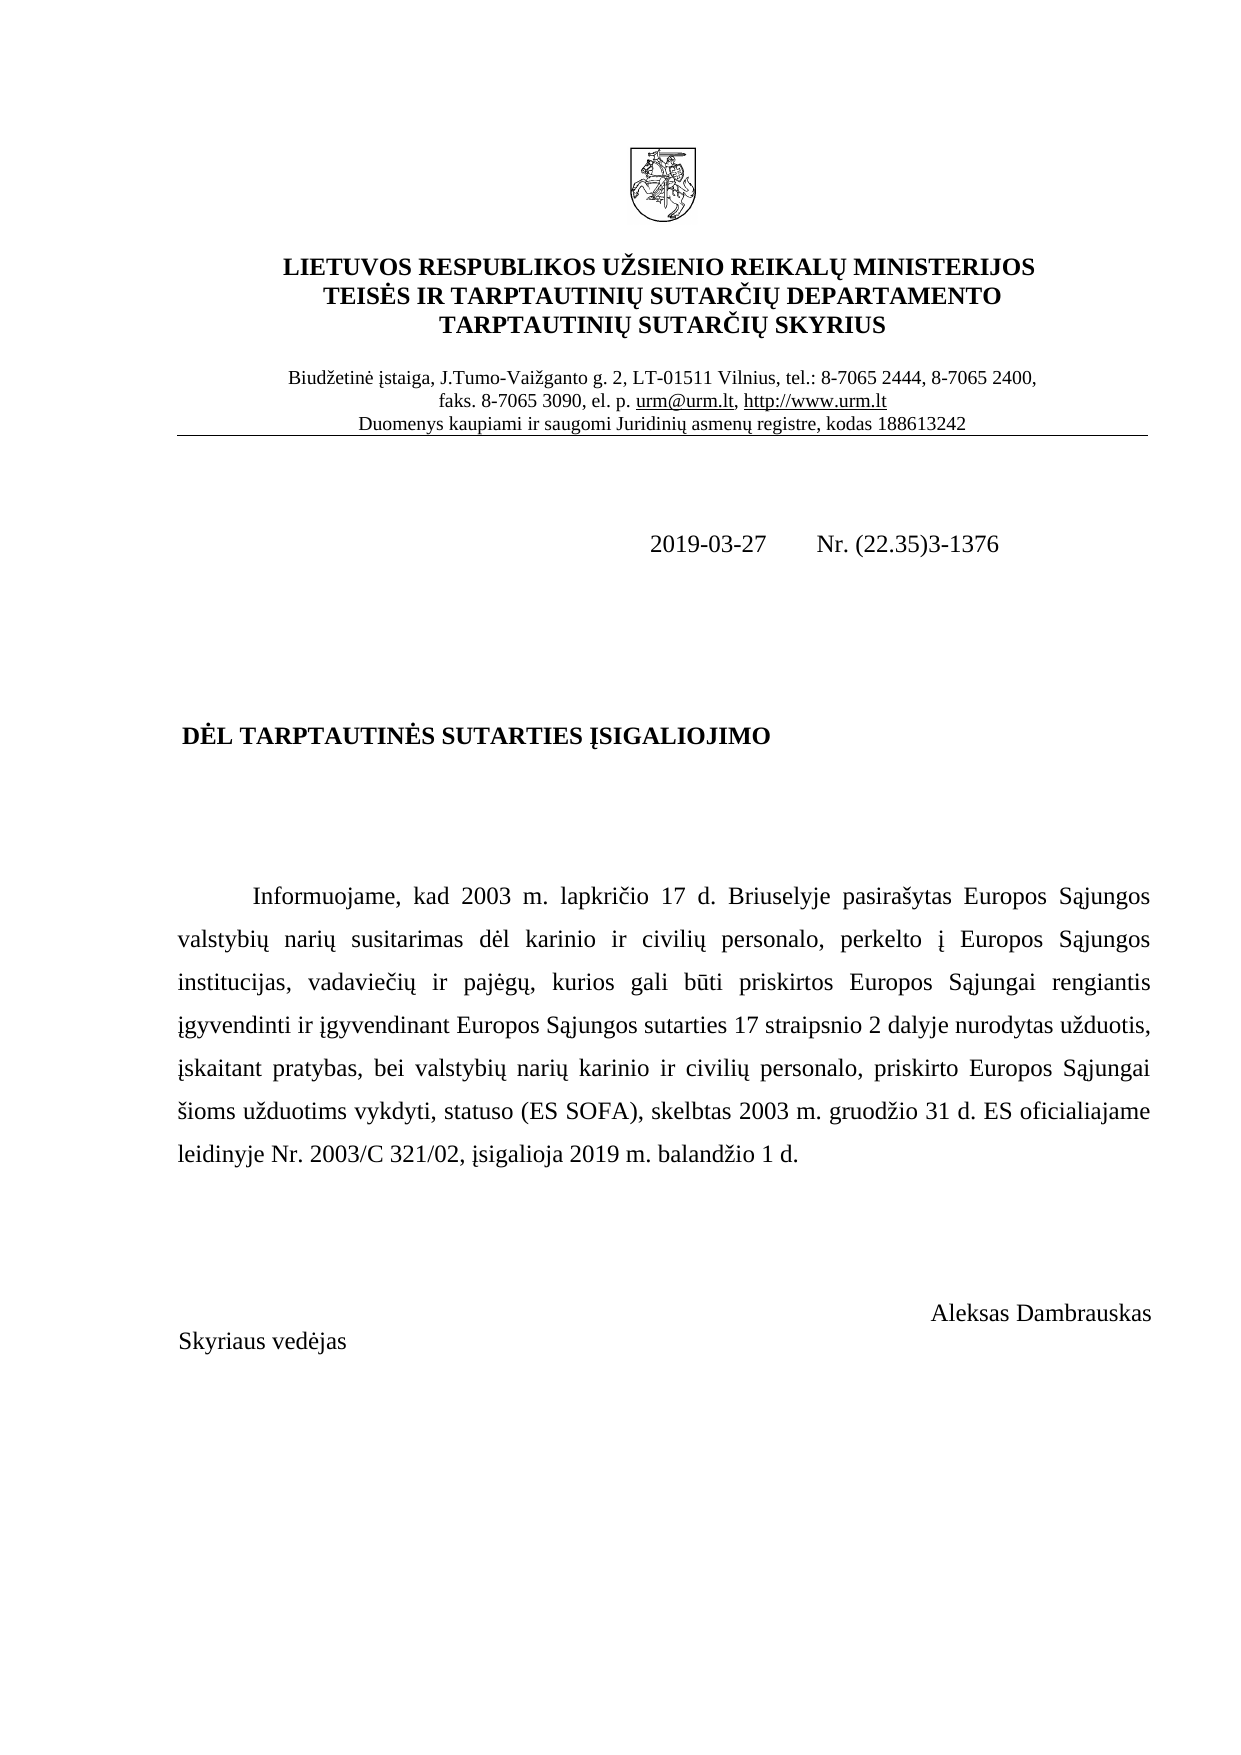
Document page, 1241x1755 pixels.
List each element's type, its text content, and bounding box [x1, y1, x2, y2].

table_cell 2019-03-27 Nr. (22.35)3-1376 [650, 529, 1153, 721]
table_header Aleksas Dambrauskas [798, 1298, 1152, 1355]
table_header Skyriaus vedėjas [178, 1298, 664, 1355]
table_header [177, 464, 1148, 529]
table_cell [182, 529, 650, 721]
table_header LIETUVOS RESPUBLIKOS UŽSIENIO REIKALŲ MINISTERIJOS TEISĖS IR TARPTAUTINIŲ SUTARČIŲ DEPARTAMENTo Tarptautinių sutarčių skyrius Biudžetinė įstaiga, J.Tumo-Vaižganto g. 2, LT-01511 Vilnius, tel.: 8-7065 2444, 8-7065 2400, faks. 8-7065 3090, el. p. urm@urm.lt, http://www.urm.lt Duomenys kaupiami ir saugomi Juridinių asmenų registre, kodas 188613242 [177, 118, 1148, 435]
table_cell [177, 721, 182, 838]
table_cell DĖL TARPTAUTINĖS SUTARTIES ĮSIGALIOJIMO [182, 721, 1153, 838]
table_header Parašo vieta [665, 1298, 798, 1355]
table_cell [177, 529, 182, 721]
table_header [1148, 118, 1153, 529]
table_header [177, 436, 1148, 464]
text Informuojame, kad 2003 m. lapkričio 17 d. Briuselyje pasirašytas Europos Sąjungos valstybių narių susitarimas dėl karinio ir civilių personalo, perkelto į Europos Sąjungos institucijas, vadaviečių ir pajėgų, kurios gali būti priskirtos Europos Sąjungai rengiantis įgyvendinti ir įgyvendinant Europos Sąjungos sutarties 17 straipsnio 2 dalyje nurodytas užduotis, įskaitant pratybas, bei valstybių narių karinio ir civilių personalo, priskirto Europos Sąjungai šioms užduotims vykdyti, statuso (ES SOFA), skelbtas 2003 m. gruodžio 31 d. ES oficialiajame leidinyje Nr. 2003/C 321/02, įsigalioja 2019 m. balandžio 1 d. [177, 881, 1152, 1168]
